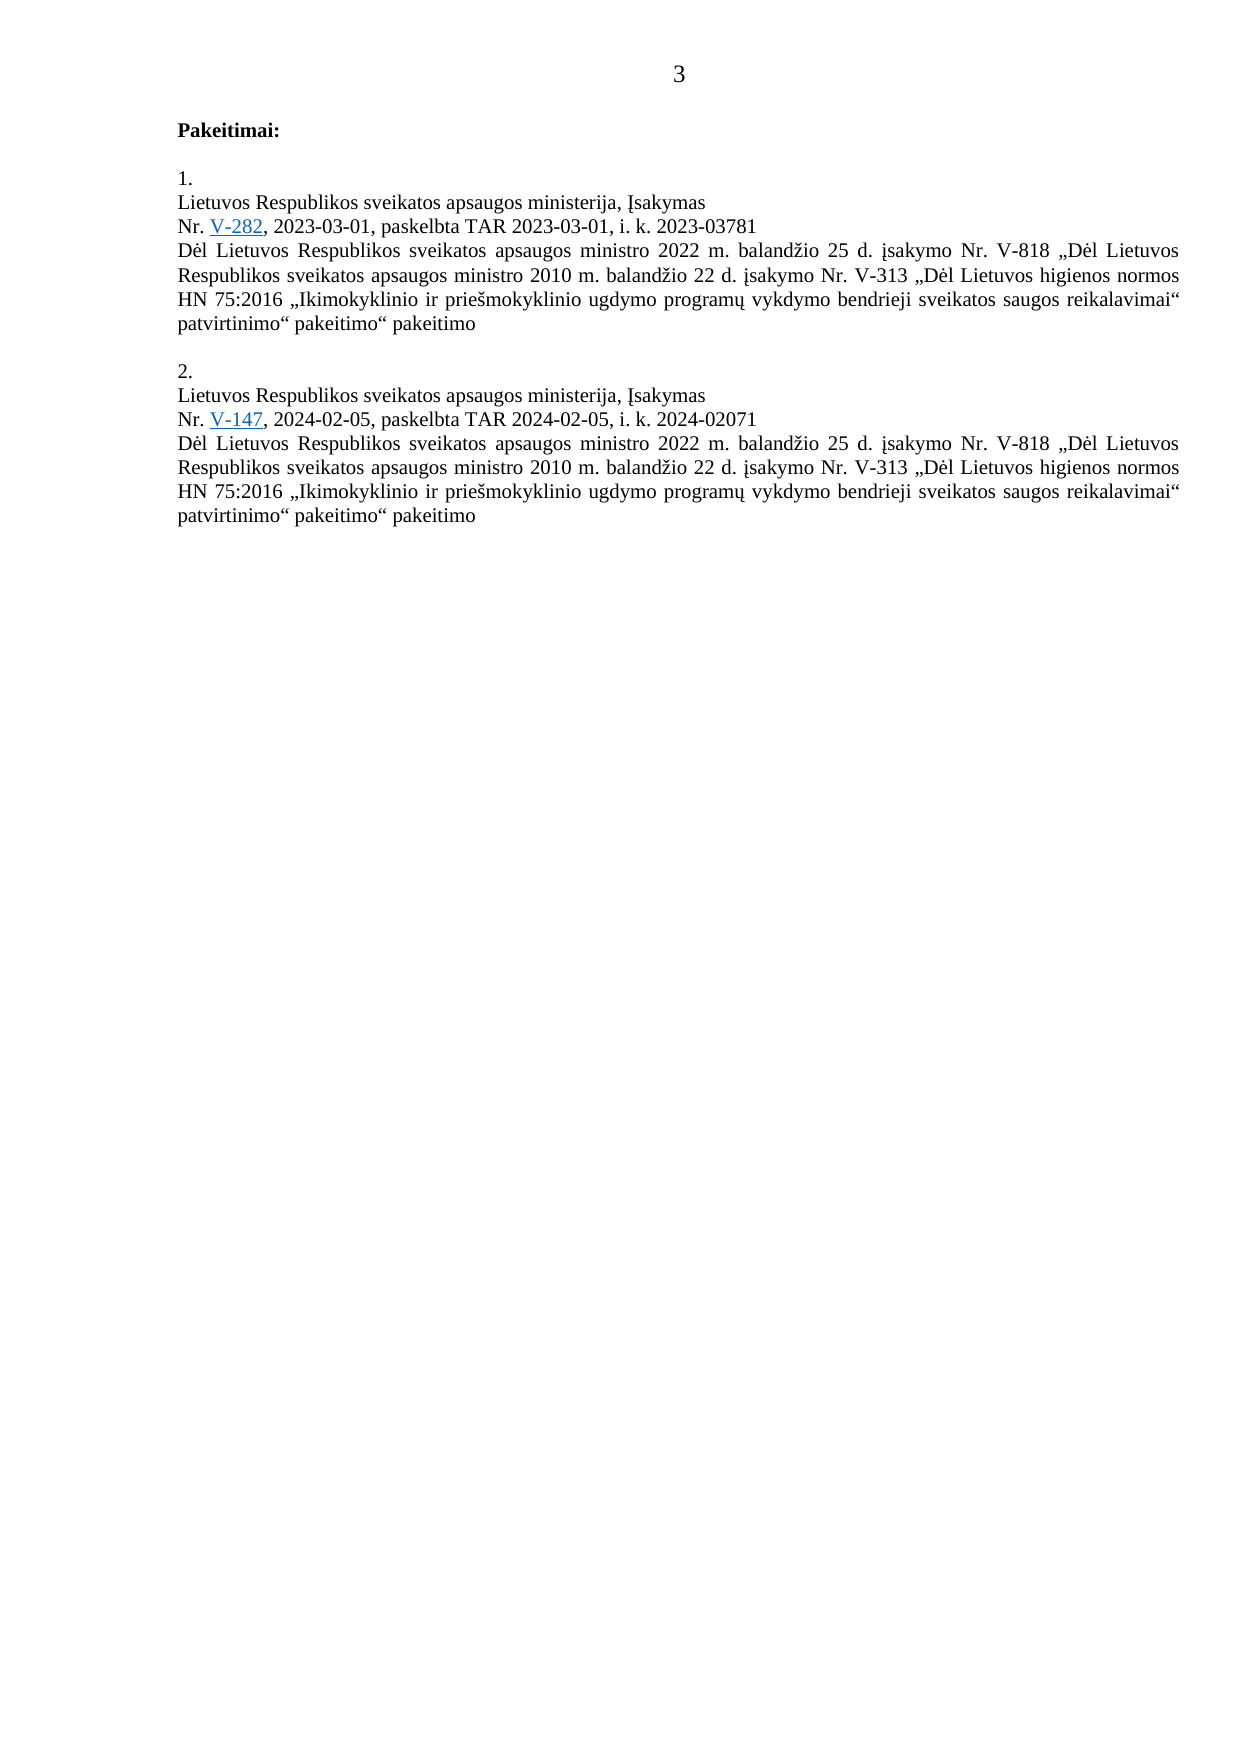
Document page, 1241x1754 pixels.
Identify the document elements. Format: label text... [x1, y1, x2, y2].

text Nr. V-282, 2023-03-01, paskelbta TAR 2023-03-01, i. k. 2023-03781 [177, 214, 1181, 238]
text Dėl Lietuvos Respublikos sveikatos apsaugos ministro 2022 m. balandžio 25 d. įsakymo Nr. V-818 „Dėl Lietuvos Respublikos sveikatos apsaugos ministro 2010 m. balandžio 22 d. įsakymo Nr. V-313 „Dėl Lietuvos higienos normos HN 75:2016 „Ikimokyklinio ir priešmokyklinio ugdymo programų vykdymo bendrieji sveikatos saugos reikalavimai“ patvirtinimo“ pakeitimo“ pakeitimo [177, 238, 1181, 335]
text Pakeitimai: [177, 118, 1181, 142]
text 1. [177, 166, 1181, 190]
text Nr. V-147, 2024-02-05, paskelbta TAR 2024-02-05, i. k. 2024-02071 [177, 407, 1181, 431]
text Lietuvos Respublikos sveikatos apsaugos ministerija, Įsakymas [177, 190, 1181, 214]
text 2. [177, 359, 1181, 383]
text Dėl Lietuvos Respublikos sveikatos apsaugos ministro 2022 m. balandžio 25 d. įsakymo Nr. V-818 „Dėl Lietuvos Respublikos sveikatos apsaugos ministro 2010 m. balandžio 22 d. įsakymo Nr. V-313 „Dėl Lietuvos higienos normos HN 75:2016 „Ikimokyklinio ir priešmokyklinio ugdymo programų vykdymo bendrieji sveikatos saugos reikalavimai“ patvirtinimo“ pakeitimo“ pakeitimo [177, 431, 1181, 527]
text Lietuvos Respublikos sveikatos apsaugos ministerija, Įsakymas [177, 383, 1181, 407]
